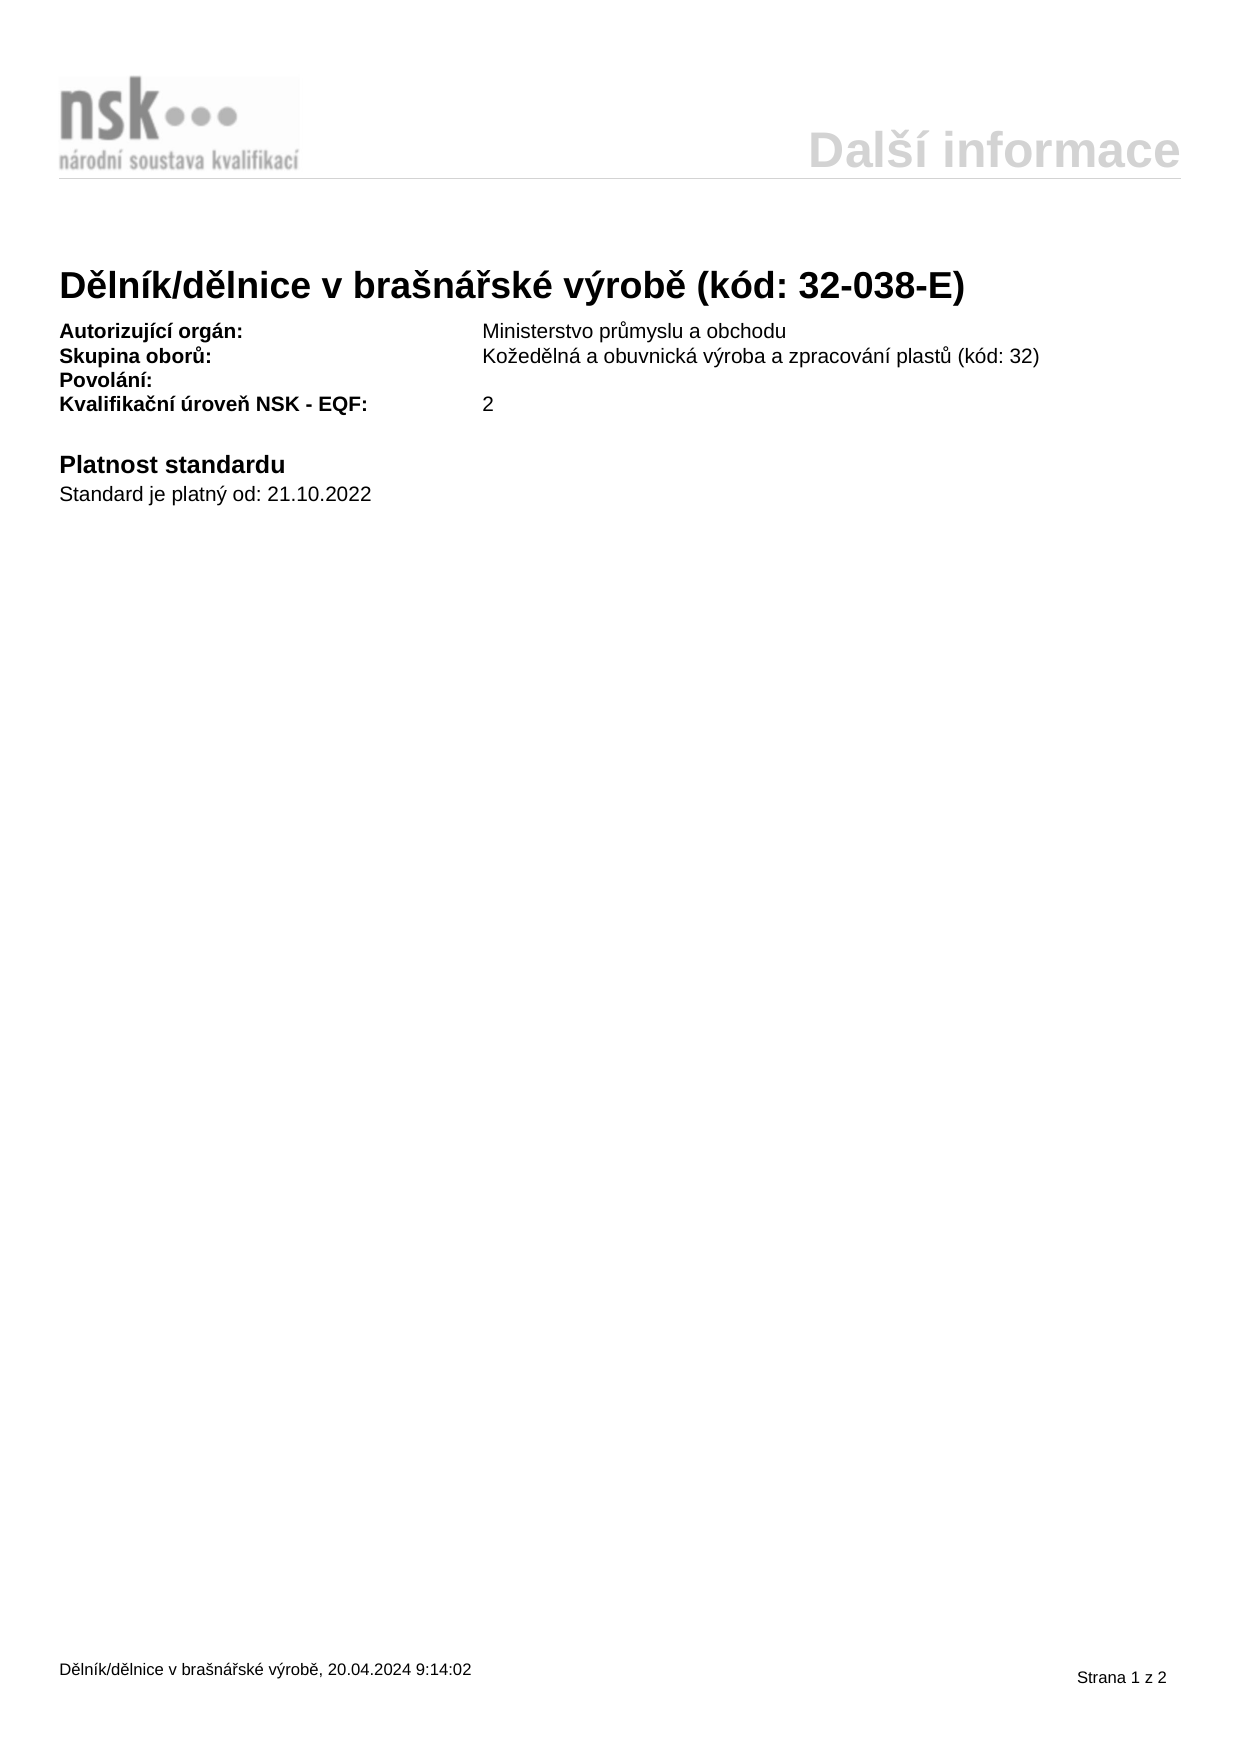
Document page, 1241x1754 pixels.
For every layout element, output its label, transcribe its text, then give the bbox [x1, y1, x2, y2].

table_cell Povolání: [59, 368, 482, 392]
table_cell [861, 307, 1167, 319]
table_cell [482, 418, 619, 446]
picture [58, 59, 620, 172]
table_cell [861, 506, 1167, 806]
table_cell Skupina oborů: [59, 344, 482, 368]
table_cell [59, 172, 119, 178]
table_cell [627, 506, 861, 806]
table_cell [482, 172, 619, 178]
table_cell [1167, 196, 1181, 224]
table_cell [619, 1106, 627, 1383]
table_cell [119, 196, 482, 224]
table_cell [119, 806, 482, 1106]
table_cell [619, 418, 627, 446]
table_cell [482, 806, 619, 1106]
table_cell [59, 506, 119, 806]
table_cell [619, 196, 627, 224]
table_cell [482, 307, 619, 319]
table_cell [59, 196, 119, 224]
table_cell [861, 1106, 1167, 1383]
table_cell Kožedělná a obuvnická výroba a zpracování plastů (kód: 32) [482, 344, 1181, 368]
table_cell [861, 196, 1167, 224]
table_cell [1167, 506, 1181, 806]
table_cell [482, 1106, 619, 1383]
table_cell [861, 368, 1167, 392]
table_cell Dělník/dělnice v brašnářské výrobě, 20.04.2024 9:14:02 [59, 1660, 861, 1696]
table_cell [619, 506, 627, 806]
table_cell Platnost standardu [59, 446, 1181, 482]
table_cell Standard je platný od: 21.10.2022 [59, 482, 1181, 506]
table_cell [627, 1106, 861, 1383]
table_cell [59, 806, 119, 1106]
table_cell [619, 307, 627, 319]
table_cell [1167, 1660, 1181, 1696]
table_cell Kvalifikační úroveň NSK - EQF: [59, 392, 482, 416]
table_cell [627, 418, 861, 446]
table_cell [627, 1384, 861, 1659]
table_cell [627, 307, 861, 319]
table_cell [119, 172, 482, 178]
table_cell [1167, 1106, 1181, 1383]
table_cell [861, 418, 1167, 446]
table_cell [619, 172, 627, 178]
table_cell [1167, 418, 1181, 446]
table_cell [59, 307, 119, 319]
table_header Další informace [627, 59, 1181, 178]
table_cell Dělník/dělnice v brašnářské výrobě (kód: 32-038-E) [59, 224, 1181, 307]
table_cell [119, 506, 482, 806]
table_cell [482, 368, 619, 392]
table_cell [1167, 368, 1181, 392]
table_cell [119, 418, 482, 446]
table_cell [627, 196, 861, 224]
table_cell [1167, 307, 1181, 319]
table_cell [482, 506, 619, 806]
table_cell [1167, 806, 1181, 1106]
table_cell [482, 1384, 619, 1659]
table_cell [627, 806, 861, 1106]
table_cell [59, 1384, 119, 1659]
table_cell Strana 1 z 2 [861, 1660, 1167, 1696]
table_cell [861, 806, 1167, 1106]
table_cell [627, 368, 861, 392]
table_header [620, 59, 627, 172]
table_cell [59, 1106, 119, 1383]
table_cell [619, 368, 627, 392]
table_cell Ministerstvo průmyslu a obchodu [482, 319, 1181, 344]
table_cell 2 [482, 392, 1181, 417]
table_cell [119, 1106, 482, 1383]
table_cell [861, 1384, 1167, 1659]
table_cell [59, 418, 119, 446]
table_cell [619, 806, 627, 1106]
table_cell [119, 307, 482, 319]
table_cell [619, 1384, 627, 1659]
table_cell [59, 179, 1181, 196]
table_cell Autorizující orgán: [59, 319, 482, 343]
table_cell [482, 196, 619, 224]
table_cell [1167, 1384, 1181, 1659]
table_cell [119, 1384, 482, 1659]
